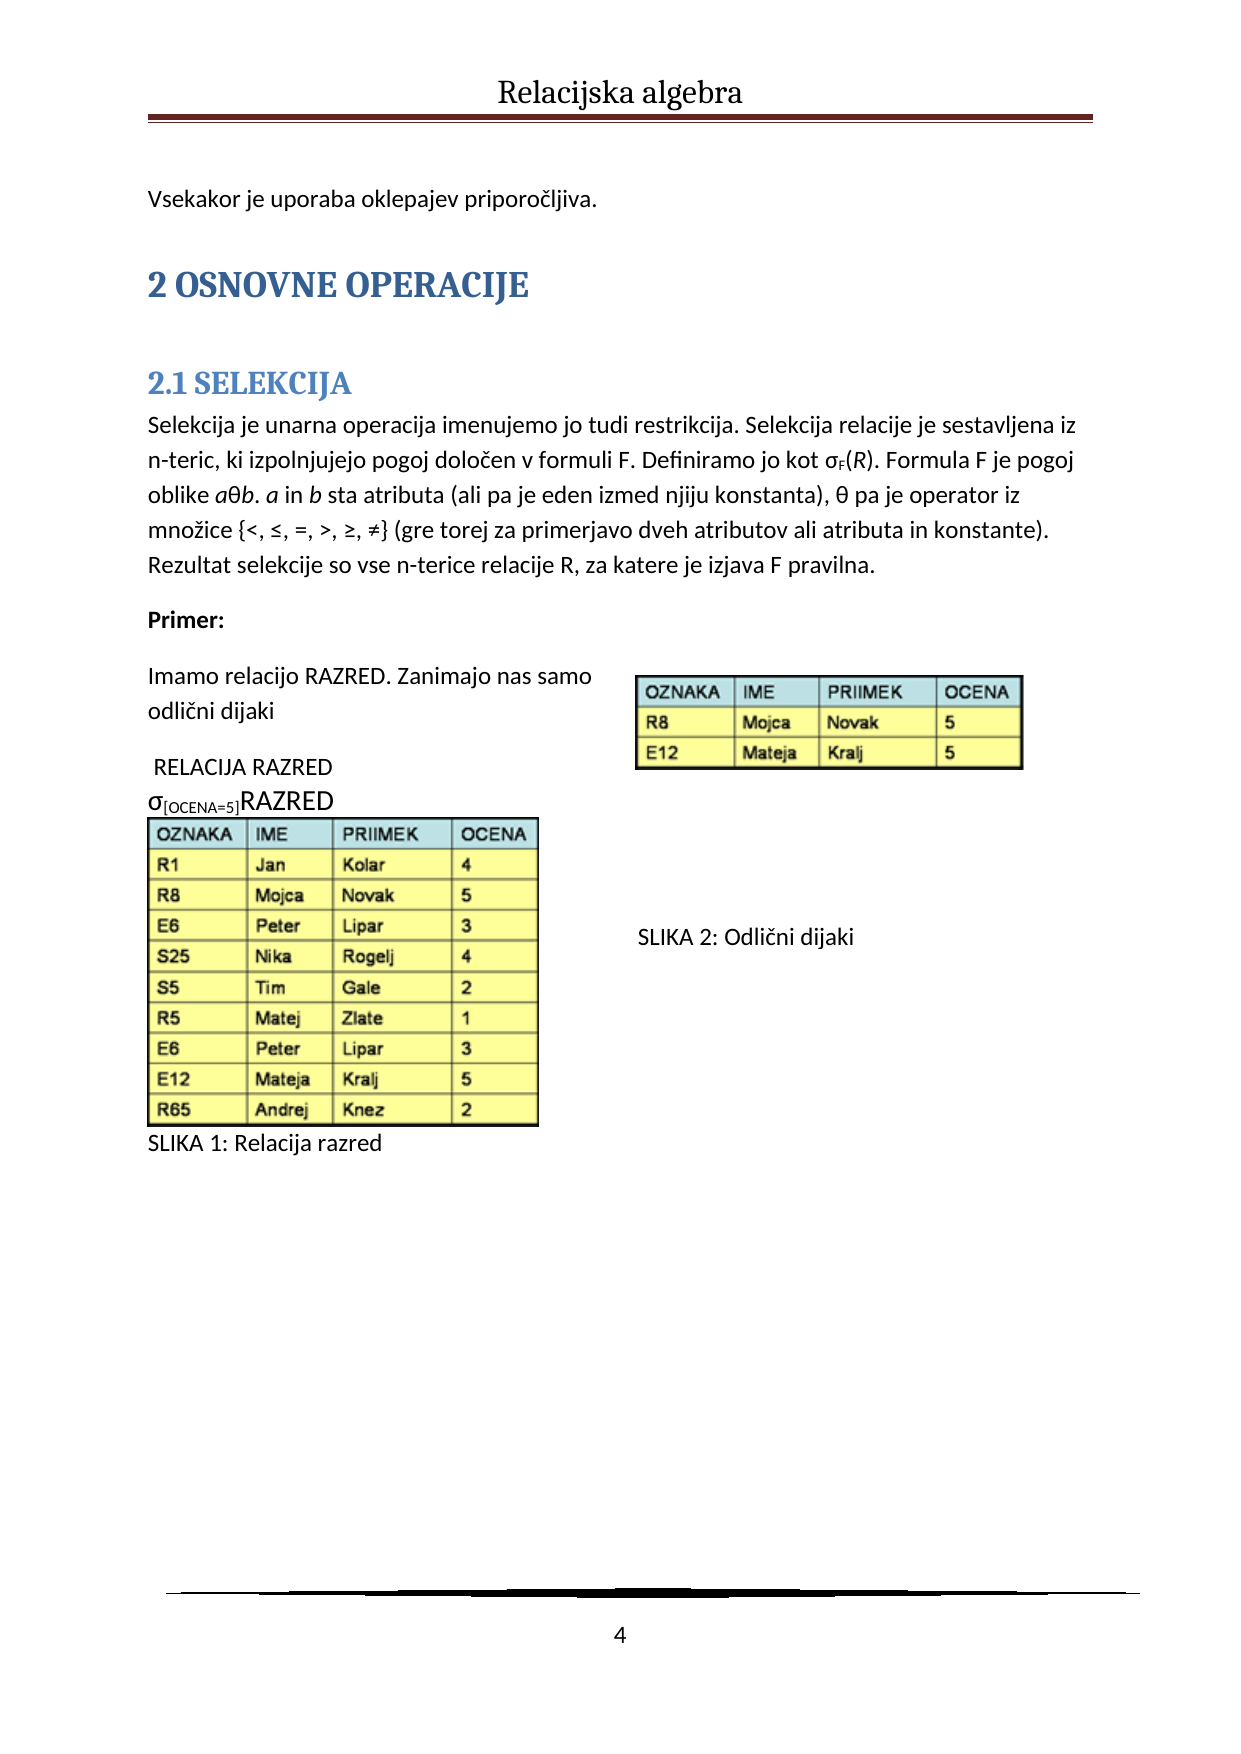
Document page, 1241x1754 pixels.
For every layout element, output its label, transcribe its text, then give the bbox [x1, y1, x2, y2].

text Vsekakor je uporaba oklepajev priporočljiva. [148, 183, 1093, 214]
picture [147, 817, 539, 1127]
subtitle 2 OSNOVNE OPERACIJE [148, 264, 1093, 307]
text SLIKA 2: Odlični dijaki [638, 921, 904, 948]
text Imamo relacijo RAZRED. Zanimajo nas samo odlični dijaki [148, 660, 1093, 726]
picture [635, 675, 1027, 770]
text RELACIJA RAZRED σ[OCENA=5]RAZRED [148, 751, 1093, 817]
text Primer: [148, 604, 1093, 635]
text Selekcija je unarna operacija imenujemo jo tudi restrikcija. Selekcija relacije je sestavljena iz n-teric, ki izpolnjujejo pogoj določen v formuli F. Definiramo jo kot σF(R). Formula F je pogoj oblike aθb. a in b sta atributa (ali pa je eden izmed njiju konstanta), θ pa je operator iz množice {<, ≤, =, >, ≥, ≠} (gre torej za primerjavo dveh atributov ali atributa in konstante). Rezultat selekcije so vse n-terice relacije R, za katere je izjava F pravilna. [148, 409, 1093, 579]
text SLIKA 1: Relacija razred [148, 1127, 1093, 1157]
subtitle 2.1 SELEKCIJA [148, 365, 1093, 403]
